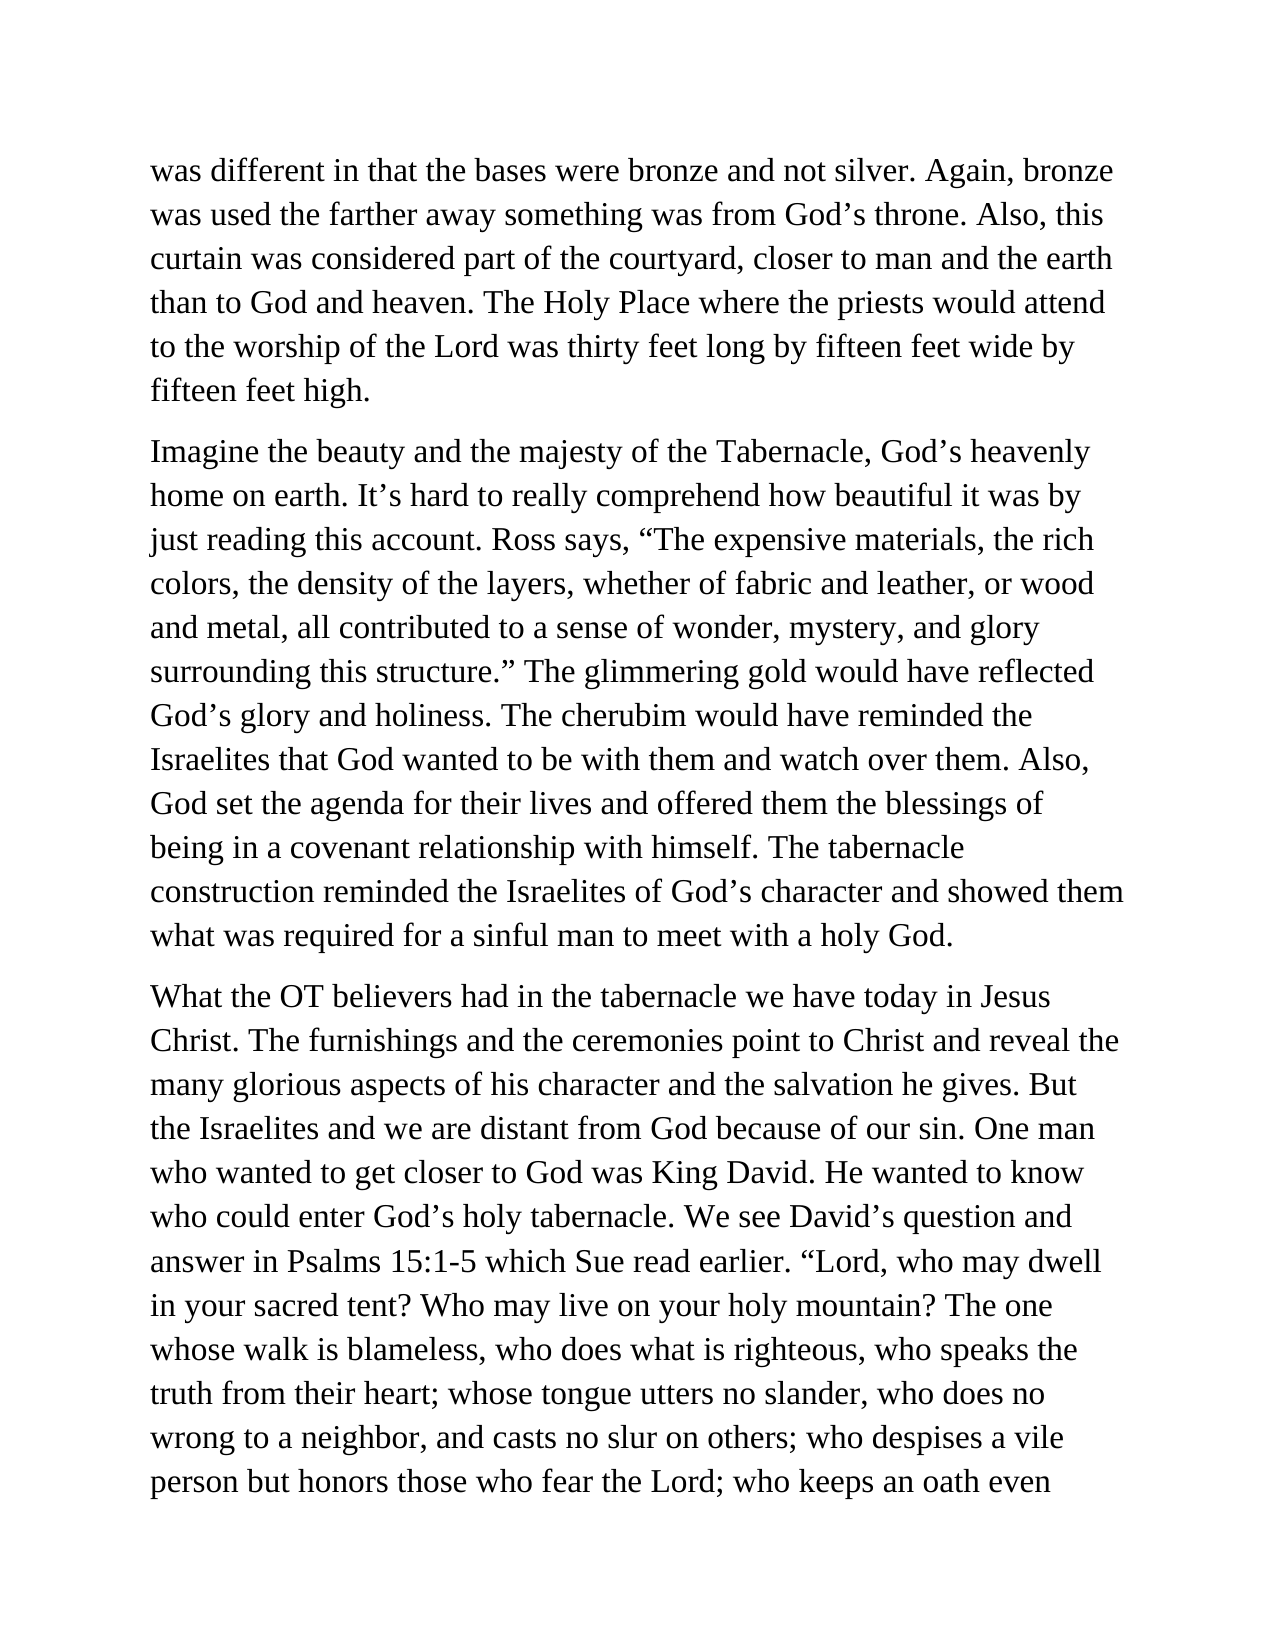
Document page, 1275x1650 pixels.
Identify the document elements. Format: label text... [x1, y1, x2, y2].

text Imagine the beauty and the majesty of the Tabernacle, God’s heavenly home on earth. It’s hard to really comprehend how beautiful it was by just reading this account. Ross says, “The expensive materials, the rich colors, the density of the layers, whether of fabric and leather, or wood and metal, all contributed to a sense of wonder, mystery, and glory surrounding this structure.” The glimmering gold would have reflected God’s glory and holiness. The cherubim would have reminded the Israelites that God wanted to be with them and watch over them. Also, God set the agenda for their lives and offered them the blessings of being in a covenant relationship with himself. The tabernacle construction reminded the Israelites of God’s character and showed them what was required for a sinful man to meet with a holy God. [150, 431, 1125, 954]
text What the OT believers had in the tabernacle we have today in Jesus Christ. The furnishings and the ceremonies point to Christ and reveal the many glorious aspects of his character and the salvation he gives. But the Israelites and we are distant from God because of our sin. One man who wanted to get closer to God was King David. He wanted to know who could enter God’s holy tabernacle. We see David’s question and answer in Psalms 15:1-5 which Sue read earlier. “Lord, who may dwell in your sacred tent? Who may live on your holy mountain? The one whose walk is blameless, who does what is righteous, who speaks the truth from their heart; whose tongue utters no slander, who does no wrong to a neighbor, and casts no slur on others; who despises a vile person but honors those who fear the Lord; who keeps an oath even [150, 976, 1125, 1499]
text was different in that the bases were bronze and not silver. Again, bronze was used the farther away something was from God’s throne. Also, this curtain was considered part of the courtyard, closer to man and the earth than to God and heaven. The Holy Place where the priests would attend to the worship of the Lord was thirty feet long by fifteen feet wide by fifteen feet high. [150, 150, 1125, 409]
